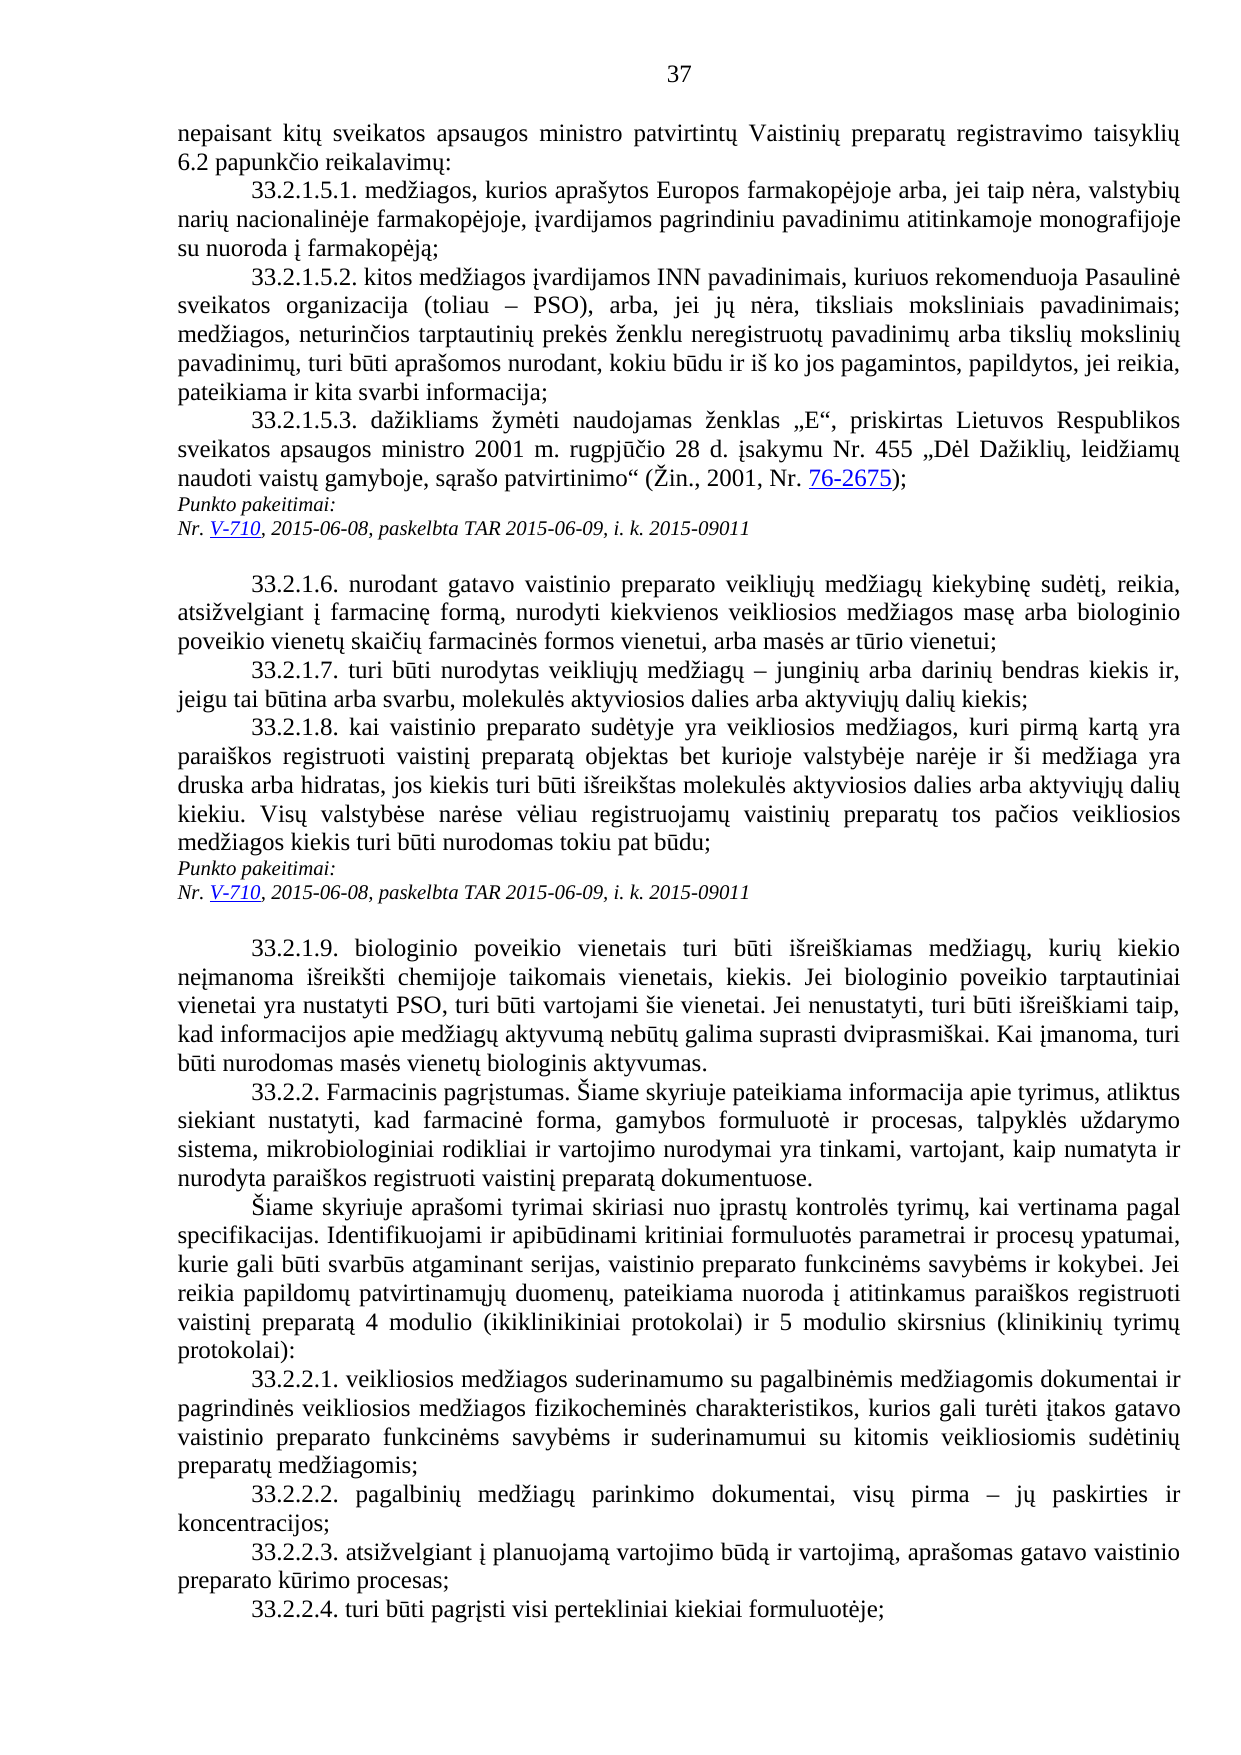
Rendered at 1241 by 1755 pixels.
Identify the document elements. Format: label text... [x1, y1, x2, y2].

text 33.2.1.5.2. kitos medžiagos įvardijamos INN pavadinimais, kuriuos rekomenduoja Pasaulinė sveikatos organizacija (toliau – PSO), arba, jei jų nėra, tiksliais moksliniais pavadinimais; medžiagos, neturinčios tarptautinių prekės ženklu neregistruotų pavadinimų arba tikslių mokslinių pavadinimų, turi būti aprašomos nurodant, kokiu būdu ir iš ko jos pagamintos, papildytos, jei reikia, pateikiama ir kita svarbi informacija; [177, 262, 1181, 406]
text 33.2.1.9. biologinio poveikio vienetais turi būti išreiškiamas medžiagų, kurių kiekio neįmanoma išreikšti chemijoje taikomais vienetais, kiekis. Jei biologinio poveikio tarptautiniai vienetai yra nustatyti PSO, turi būti vartojami šie vienetai. Jei nenustatyti, turi būti išreiškiami taip, kad informacijos apie medžiagų aktyvumą nebūtų galima suprasti dviprasmiškai. Kai įmanoma, turi būti nurodomas masės vienetų biologinis aktyvumas. [177, 933, 1181, 1077]
text Šiame skyriuje aprašomi tyrimai skiriasi nuo įprastų kontrolės tyrimų, kai vertinama pagal specifikacijas. Identifikuojami ir apibūdinami kritiniai formuluotės parametrai ir procesų ypatumai, kurie gali būti svarbūs atgaminant serijas, vaistinio preparato funkcinėms savybėms ir kokybei. Jei reikia papildomų patvirtinamųjų duomenų, pateikiama nuoroda į atitinkamus paraiškos registruoti vaistinį preparatą 4 modulio (ikiklinikiniai protokolai) ir 5 modulio skirsnius (klinikinių tyrimų protokolai): [177, 1192, 1181, 1364]
text 33.2.2. Farmacinis pagrįstumas. Šiame skyriuje pateikiama informacija apie tyrimus, atliktus siekiant nustatyti, kad farmacinė forma, gamybos formuluotė ir procesas, talpyklės uždarymo sistema, mikrobiologiniai rodikliai ir vartojimo nurodymai yra tinkami, vartojant, kaip numatyta ir nurodyta paraiškos registruoti vaistinį preparatą dokumentuose. [177, 1077, 1181, 1192]
text Punkto pakeitimai: [177, 856, 1181, 880]
text 33.2.1.7. turi būti nurodytas veikliųjų medžiagų – junginių arba darinių bendras kiekis ir, jeigu tai būtina arba svarbu, molekulės aktyviosios dalies arba aktyviųjų dalių kiekis; [177, 655, 1181, 712]
text 33.2.2.4. turi būti pagrįsti visi pertekliniai kiekiai formuluotėje; [177, 1594, 1181, 1623]
text 33.2.1.5.1. medžiagos, kurios aprašytos Europos farmakopėjoje arba, jei taip nėra, valstybių narių nacionalinėje farmakopėjoje, įvardijamos pagrindiniu pavadinimu atitinkamoje monografijoje su nuoroda į farmakopėją; [177, 176, 1181, 262]
text 33.2.1.5.3. dažikliams žymėti naudojamas ženklas „E“, priskirtas Lietuvos Respublikos sveikatos apsaugos ministro 2001 m. rugpjūčio 28 d. įsakymu Nr. 455 „Dėl Dažiklių, leidžiamų naudoti vaistų gamyboje, sąrašo patvirtinimo“ (Žin., 2001, Nr. 76-2675); [177, 406, 1181, 492]
text Nr. V-710, 2015-06-08, paskelbta TAR 2015-06-09, i. k. 2015-09011 [177, 880, 1181, 904]
text 33.2.1.8. kai vaistinio preparato sudėtyje yra veikliosios medžiagos, kuri pirmą kartą yra paraiškos registruoti vaistinį preparatą objektas bet kurioje valstybėje narėje ir ši medžiaga yra druska arba hidratas, jos kiekis turi būti išreikštas molekulės aktyviosios dalies arba aktyviųjų dalių kiekiu. Visų valstybėse narėse vėliau registruojamų vaistinių preparatų tos pačios veikliosios medžiagos kiekis turi būti nurodomas tokiu pat būdu; [177, 712, 1181, 856]
text nepaisant kitų sveikatos apsaugos ministro patvirtintų Vaistinių preparatų registravimo taisyklių 6.2 papunkčio reikalavimų: [177, 118, 1181, 176]
text Nr. V-710, 2015-06-08, paskelbta TAR 2015-06-09, i. k. 2015-09011 [177, 516, 1181, 540]
text 33.2.2.1. veikliosios medžiagos suderinamumo su pagalbinėmis medžiagomis dokumentai ir pagrindinės veikliosios medžiagos fizikocheminės charakteristikos, kurios gali turėti įtakos gatavo vaistinio preparato funkcinėms savybėms ir suderinamumui su kitomis veikliosiomis sudėtinių preparatų medžiagomis; [177, 1364, 1181, 1479]
text 33.2.2.3. atsižvelgiant į planuojamą vartojimo būdą ir vartojimą, aprašomas gatavo vaistinio preparato kūrimo procesas; [177, 1537, 1181, 1594]
text 33.2.1.6. nurodant gatavo vaistinio preparato veikliųjų medžiagų kiekybinę sudėtį, reikia, atsižvelgiant į farmacinę formą, nurodyti kiekvienos veikliosios medžiagos masę arba biologinio poveikio vienetų skaičių farmacinės formos vienetui, arba masės ar tūrio vienetui; [177, 569, 1181, 655]
text 33.2.2.2. pagalbinių medžiagų parinkimo dokumentai, visų pirma – jų paskirties ir koncentracijos; [177, 1479, 1181, 1537]
text Punkto pakeitimai: [177, 492, 1181, 516]
